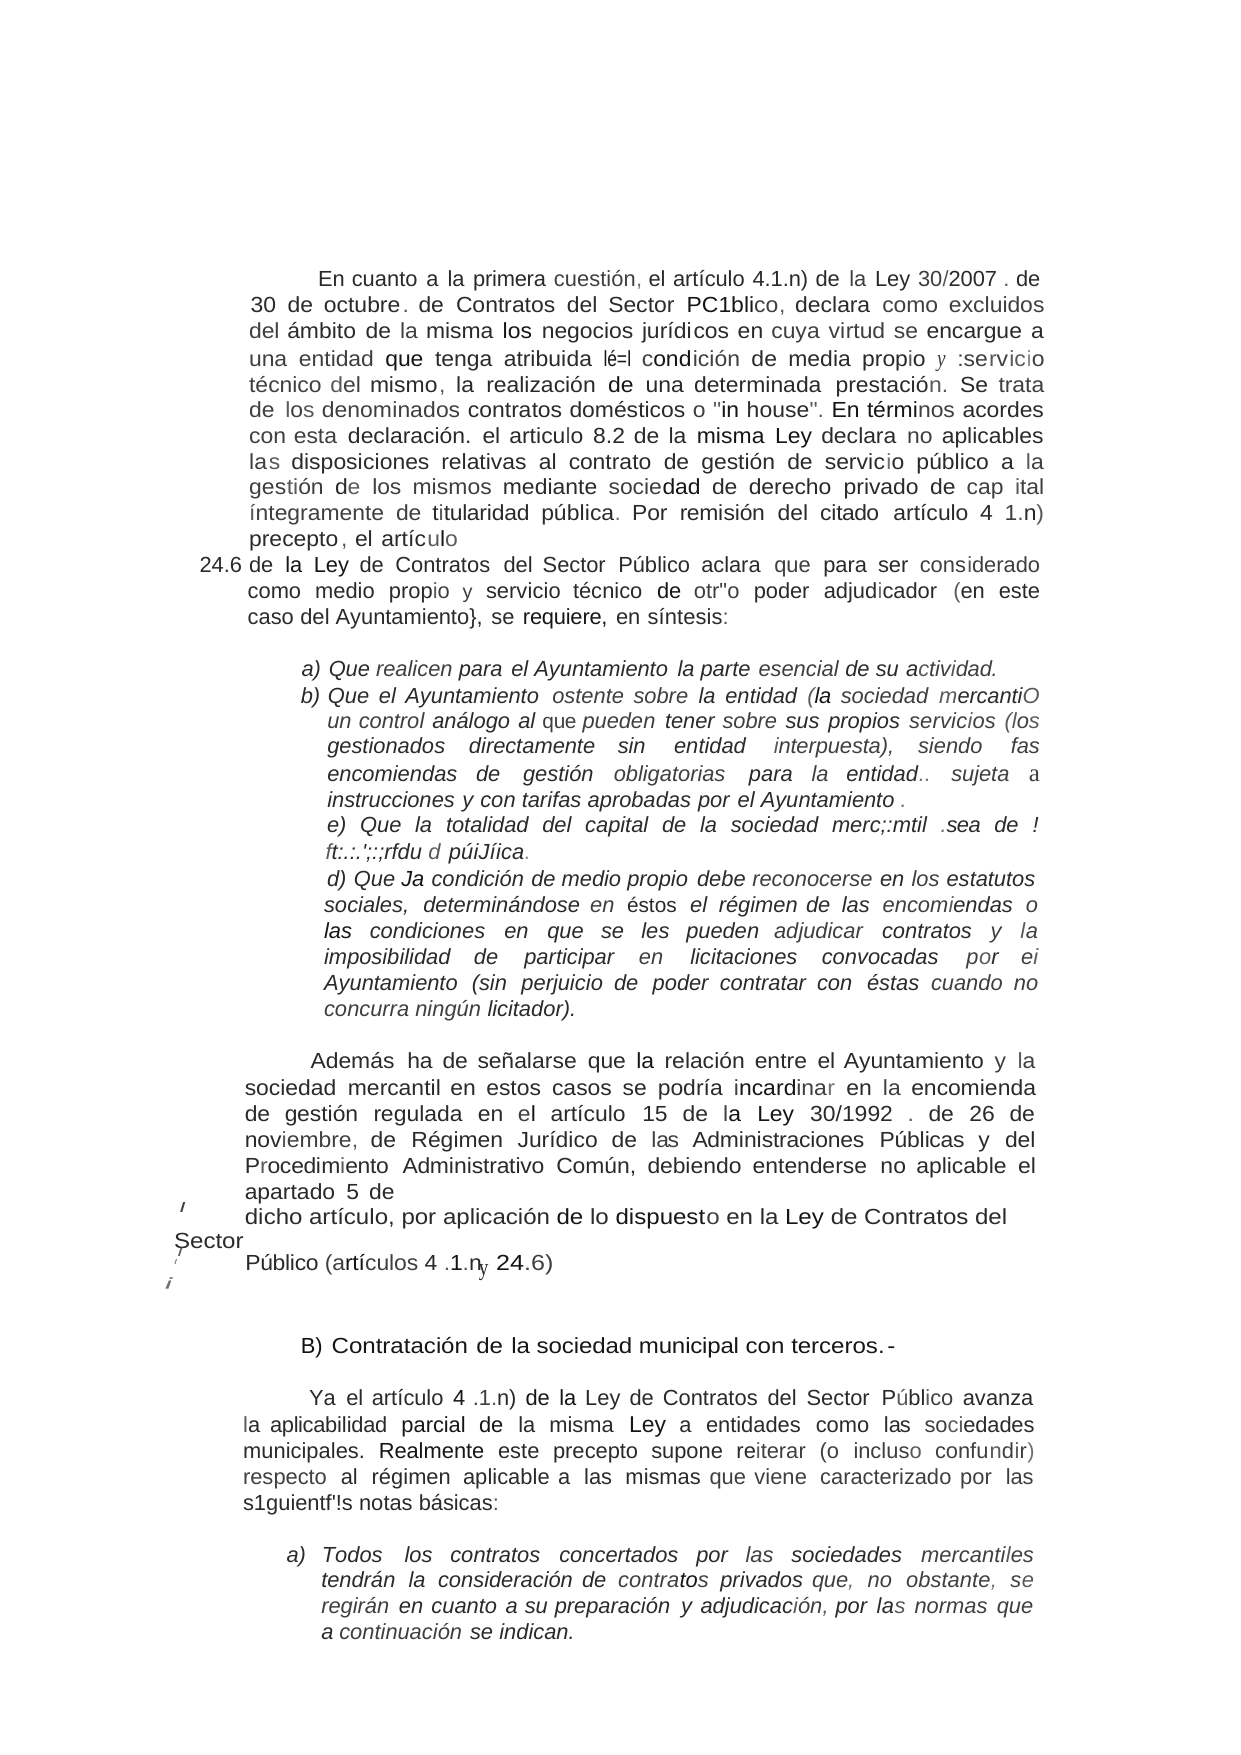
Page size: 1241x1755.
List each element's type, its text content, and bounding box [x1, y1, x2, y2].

list Que el Ayuntamiento ostente sobre la entidad (la sociedad mercantiO un control análogo al que pueden tener sobre sus propios servicios (los gestionados directamente sin entidad interpuesta), siendo fas encomiendas de gestión obligatorias para la entidad.. sujeta a instrucciones y con tarifas aprobadas por el Ayuntamiento . [300, 682, 1040, 812]
text Además ha de señalarse que la relación entre el Ayuntamiento y la sociedad mercantil en estos casos se podría incardinar en la encomienda de gestión regulada en el artículo 15 de la Ley 30/1992 . de 26 de noviembre, de Régimen Jurídico de las Administraciones Públicas y del Procedimiento Administrativo Común, debiendo entenderse no aplicable el apartado 5 de [244, 1048, 1036, 1204]
text I dicho artículo, por aplicación de lo dispuesto en la Ley de Contratos del Sector [174, 1205, 1066, 1253]
text y [478, 1256, 488, 1280]
text En cuanto a la primera cuestión, el artículo 4.1.n) de la Ley 30/2007 . de [318, 266, 1066, 291]
text Ya el artículo 4 .1.n) de la Ley de Contratos del Sector Público avanza la aplicabilidad parcial de la misma Ley a entidades como las sociedades municipales. Realmente este precepto supone reiterar (o incluso confundir) respecto al régimen aplicable a las mismas que viene caracterizado por las s1guientf'!s notas básicas: [243, 1385, 1034, 1515]
text ¡ [164, 1275, 1066, 1289]
list Todos los contratos concertados por las sociedades mercantiles tendrán la consideración de contratos privados que, no obstante, se regirán en cuanto a su preparación y adjudicación, por las normas que a continuación se indican. [286, 1541, 1034, 1644]
text e) Que la totalidad del capital de la sociedad merc;:mtil .sea de !ft:.:.';:;rfdu d púiJíica. [325, 812, 1039, 864]
text II Público (artículos 4 .1.n 24.6) [174, 1253, 1066, 1275]
text 30 de octubre. de Contratos del Sector PC1blico, declara como excluidos del ámbito de la misma los negocios jurídicos en cuya virtud se encargue a una entidad que tenga atribuida lé=l condición de media propio y :servicio técnico del mismo, la realización de una determinada prestación. Se trata de los denominados contratos domésticos o "in house". En términos acordes con esta declaración. el articulo 8.2 de la misma Ley declara no aplicables las disposiciones relativas al contrato de gestión de servicio público a la gestión de los mismos mediante sociedad de derecho privado de cap ital íntegramente de titularidad pública. Por remisión del citado artículo 4 1.n) precepto, el artículo [249, 292, 1044, 551]
text d) Que Ja condición de medio propio debe reconocerse en los estatutos sociales, determinándose en éstos el régimen de las encomiendas o las condiciones en que se les pueden adjudicar contratos y la imposibilidad de participar en licitaciones convocadas por ei Ayuntamiento (sin perjuicio de poder contratar con éstas cuando no concurra ningún licitador). [324, 866, 1038, 1021]
list Que realicen para el Ayuntamiento la parte esencial de su actividad. [300, 656, 1066, 681]
list de la Ley de Contratos del Sector Público aclara que para ser considerado como medio propio y servicio técnico de otr"o poder adjudicador (en este caso del Ayuntamiento}, se requiere, en síntesis: [198, 551, 1041, 629]
list Contratación de la sociedad municipal con terceros.- [301, 1333, 1066, 1358]
